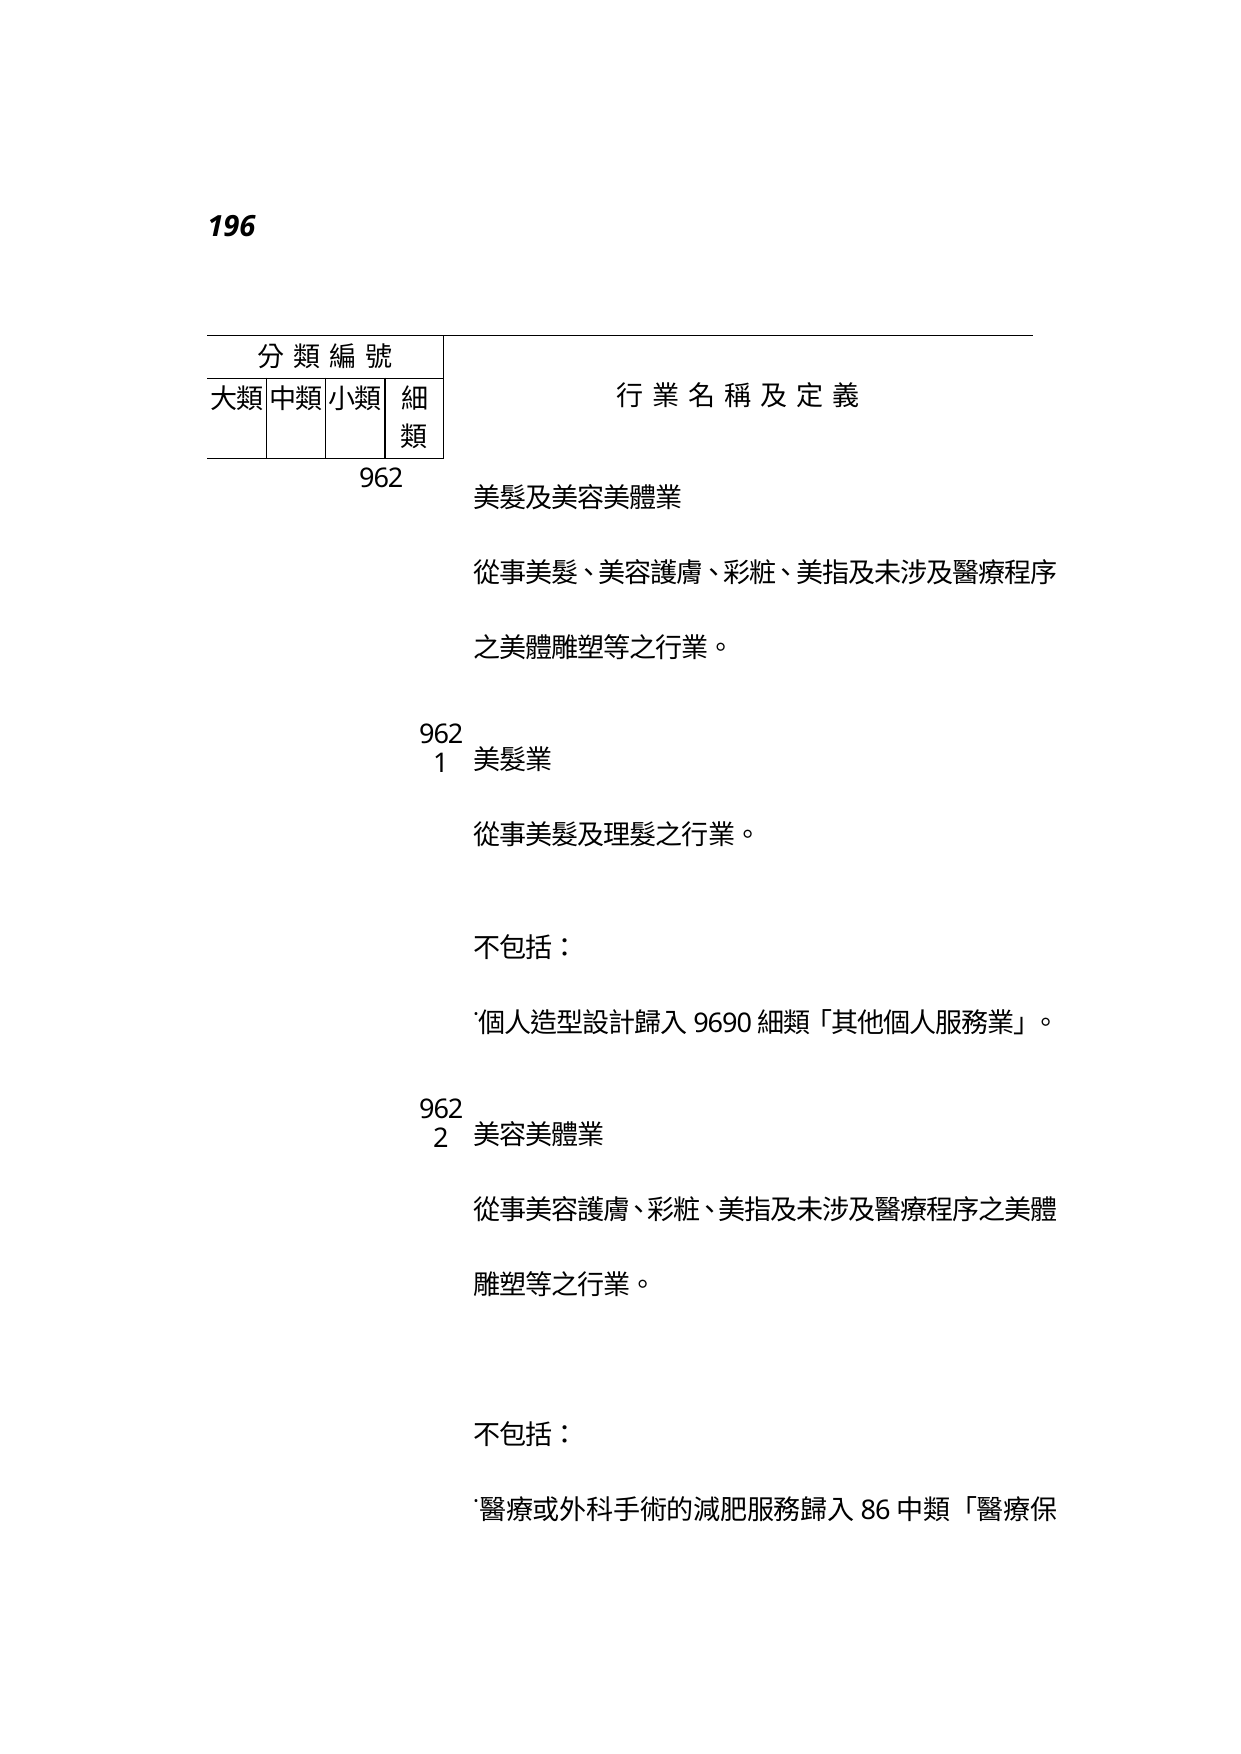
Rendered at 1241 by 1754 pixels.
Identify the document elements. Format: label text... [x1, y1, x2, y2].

table_cell [351, 720, 412, 1095]
table_cell 9622 [412, 1095, 470, 1545]
table_cell [293, 459, 351, 720]
table_cell [293, 720, 351, 1095]
table_cell [412, 458, 470, 720]
table_header 分 類 編 號 [207, 336, 443, 378]
table_cell 962 [351, 459, 412, 720]
table_cell 中類 [267, 379, 325, 458]
table_cell [293, 1095, 351, 1545]
table_cell [1033, 378, 1060, 458]
table_cell 小類 [326, 379, 384, 458]
table_cell [233, 1095, 292, 1545]
table_cell [207, 720, 233, 1095]
table_cell 美容美體業 從事美容護膚、彩粧、美指及未涉及醫療程序之美體雕塑等之行業。 不包括： ˙醫療或外科手術的減肥服務歸入86中類「醫療保 [470, 1095, 1060, 1545]
table_cell [233, 720, 292, 1095]
table_cell [233, 459, 292, 720]
table_cell 美髮業 從事美髮及理髮之行業。 不包括： ˙個人造型設計歸入9690細類「其他個人服務業」。 [470, 720, 1060, 1095]
table_cell 大類 [207, 379, 266, 458]
table_header 行 業 名 稱 及 定 義 [444, 336, 1032, 458]
table_cell 9621 [412, 720, 470, 1095]
table_cell 美髮及美容美體業 從事美髮、美容護膚、彩粧、美指及未涉及醫療程序之美體雕塑等之行業。 [470, 458, 1060, 720]
table_cell [207, 459, 233, 720]
table_cell [351, 1095, 412, 1545]
table_cell [207, 1095, 233, 1545]
table_cell 細類 [386, 379, 443, 458]
table_header [1033, 335, 1060, 378]
